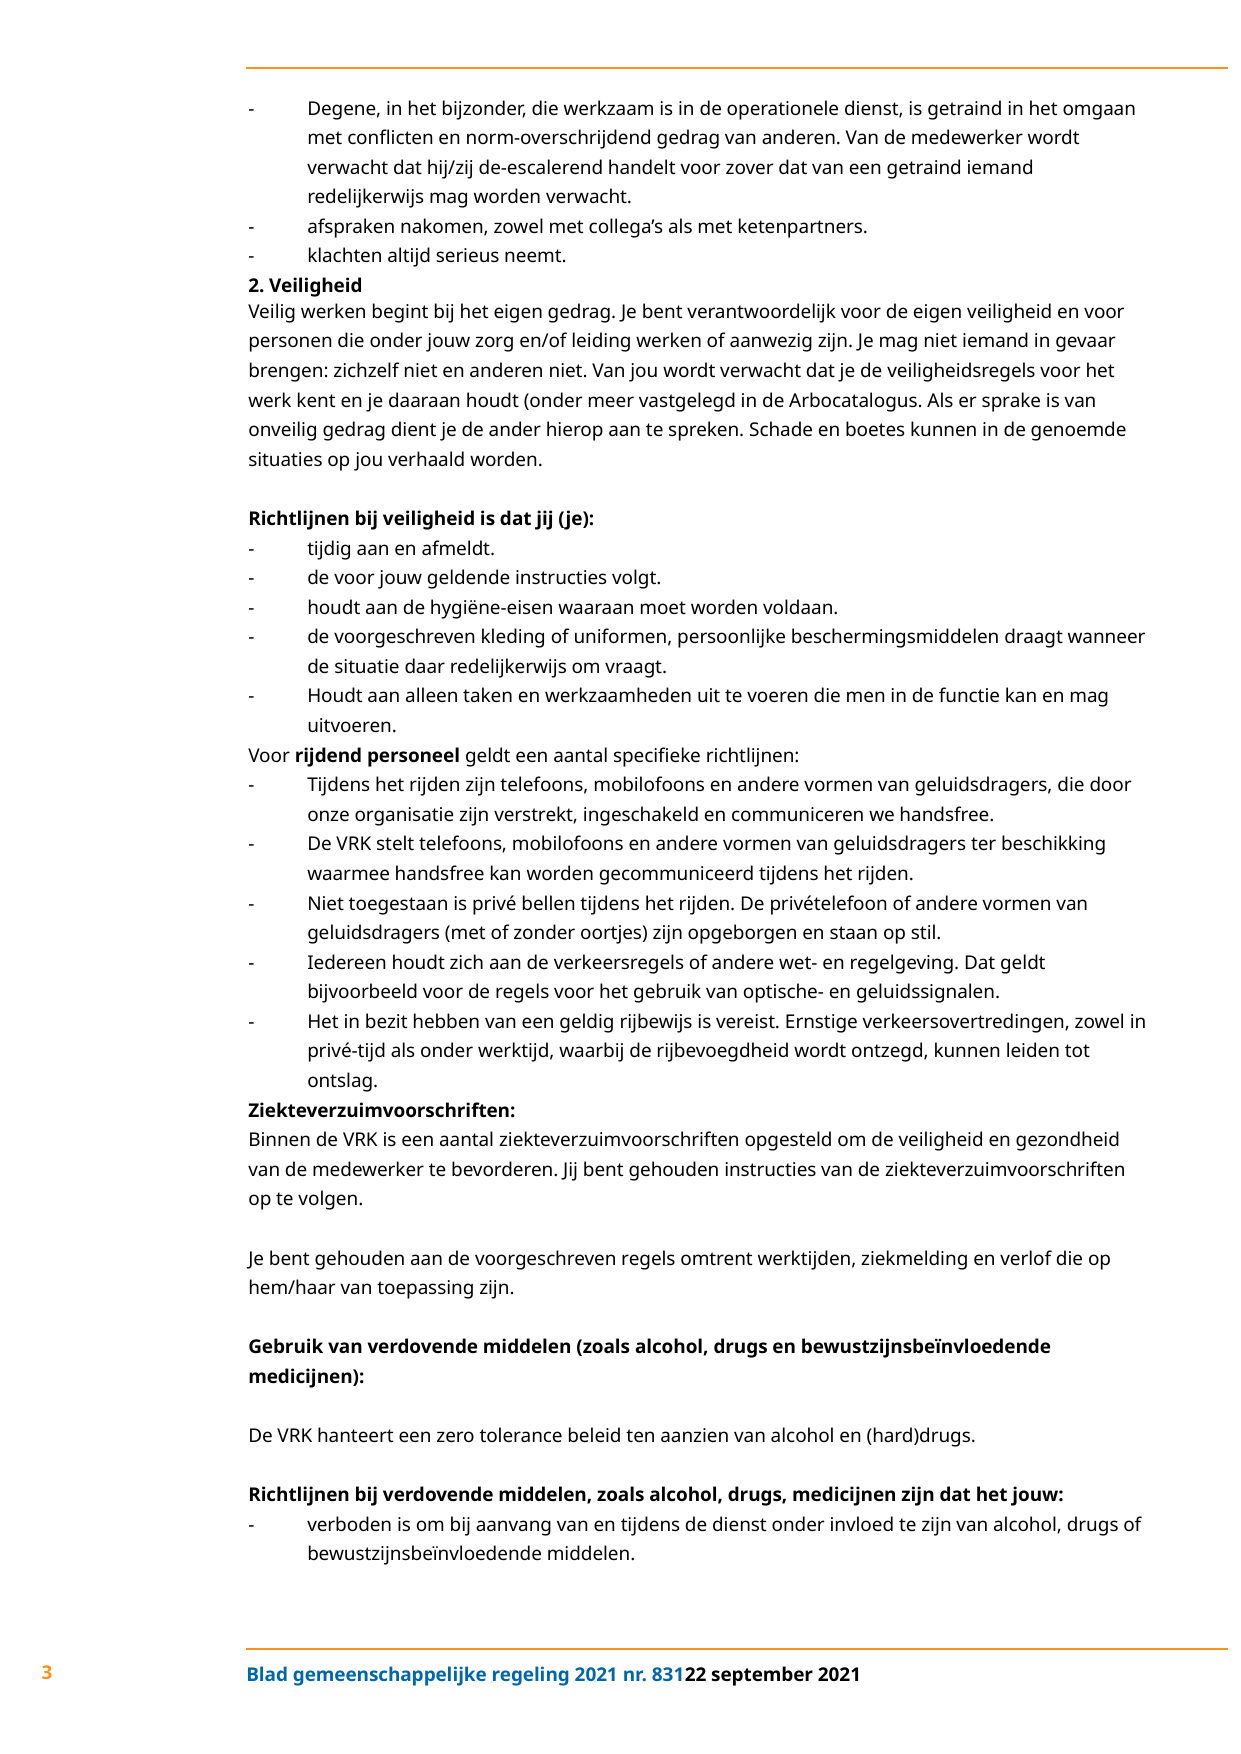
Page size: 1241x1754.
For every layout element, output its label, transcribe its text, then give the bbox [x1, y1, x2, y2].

list de voorgeschreven kleding of uniformen, persoonlijke beschermingsmiddelen draagt wanneer de situatie daar redelijkerwijs om vraagt. [248, 623, 1152, 679]
list houdt aan de hygiëne-eisen waaraan moet worden voldaan. [248, 594, 1152, 619]
text Binnen de VRK is een aantal ziekteverzuimvoorschriften opgesteld om de veiligheid en gezondheid van de medewerker te bevorderen. Jij bent gehouden instructies van de ziekteverzuimvoorschriften op te volgen. [248, 1126, 1152, 1211]
picture [41, 47, 231, 172]
text De VRK hanteert een zero tolerance beleid ten aanzien van alcohol en (hard)drugs. [248, 1422, 1152, 1448]
list verboden is om bij aanvang van en tijdens de dienst onder invloed te zijn van alcohol, drugs of bewustzijnsbeïnvloedende middelen. [248, 1511, 1152, 1566]
list tijdig aan en afmeldt. [248, 535, 1152, 560]
text 2. Veiligheid [248, 272, 1152, 298]
list afspraken nakomen, zowel met collega’s als met ketenpartners. [248, 213, 1152, 239]
text Richtlijnen bij veiligheid is dat jij (je): [248, 505, 1152, 531]
list Het in bezit hebben van een geldig rijbewijs is vereist. Ernstige verkeersovertredingen, zowel in privé-tijd als onder werktijd, waarbij de rijbevoegdheid wordt ontzegd, kunnen leiden tot ontslag. [248, 1008, 1152, 1093]
text Ziekteverzuimvoorschriften: [248, 1097, 1152, 1122]
text Veilig werken begint bij het eigen gedrag. Je bent verantwoordelijk voor de eigen veiligheid en voor personen die onder jouw zorg en/of leiding werken of aanwezig zijn. Je mag niet iemand in gevaar brengen: zichzelf niet en anderen niet. Van jou wordt verwacht dat je de veiligheidsregels voor het werk kent en je daaraan houdt (onder meer vastgelegd in de Arbocatalogus. Als er sprake is van onveilig gedrag dient je de ander hierop aan te spreken. Schade en boetes kunnen in de genoemde situaties op jou verhaald worden. [248, 298, 1152, 472]
list De VRK stelt telefoons, mobilofoons en andere vormen van geluidsdragers ter beschikking waarmee handsfree kan worden gecommuniceerd tijdens het rijden. [248, 831, 1152, 886]
text Je bent gehouden aan de voorgeschreven regels omtrent werktijden, ziekmelding en verlof die op hem/haar van toepassing zijn. [248, 1245, 1152, 1300]
list Niet toegestaan is privé bellen tijdens het rijden. De privételefoon of andere vormen van geluidsdragers (met of zonder oortjes) zijn opgeborgen en staan op stil. [248, 890, 1152, 945]
list klachten altijd serieus neemt. [248, 243, 1152, 268]
list Houdt aan alleen taken en werkzaamheden uit te voeren die men in de functie kan en mag uitvoeren. [248, 683, 1152, 738]
list Degene, in het bijzonder, die werkzaam is in de operationele dienst, is getraind in het omgaan met conflicten en norm-overschrijdend gedrag van anderen. Van de medewerker wordt verwacht dat hij/zij de-escalerend handelt voor zover dat van een getraind iemand redelijkerwijs mag worden verwacht. [248, 95, 1152, 209]
text Voor rijdend personeel geldt een aantal specifieke richtlijnen: [248, 742, 1152, 767]
text Richtlijnen bij verdovende middelen, zoals alcohol, drugs, medicijnen zijn dat het jouw: [248, 1481, 1152, 1507]
list Tijdens het rijden zijn telefoons, mobilofoons en andere vormen van geluidsdragers, die door onze organisatie zijn verstrekt, ingeschakeld en communiceren we handsfree. [248, 771, 1152, 827]
list de voor jouw geldende instructies volgt. [248, 564, 1152, 590]
text Gebruik van verdovende middelen (zoals alcohol, drugs en bewustzijnsbeïnvloedende medicijnen): [248, 1333, 1152, 1389]
list Iedereen houdt zich aan de verkeersregels of andere wet- en regelgeving. Dat geldt bijvoorbeeld voor de regels voor het gebruik van optische- en geluidssignalen. [248, 949, 1152, 1004]
